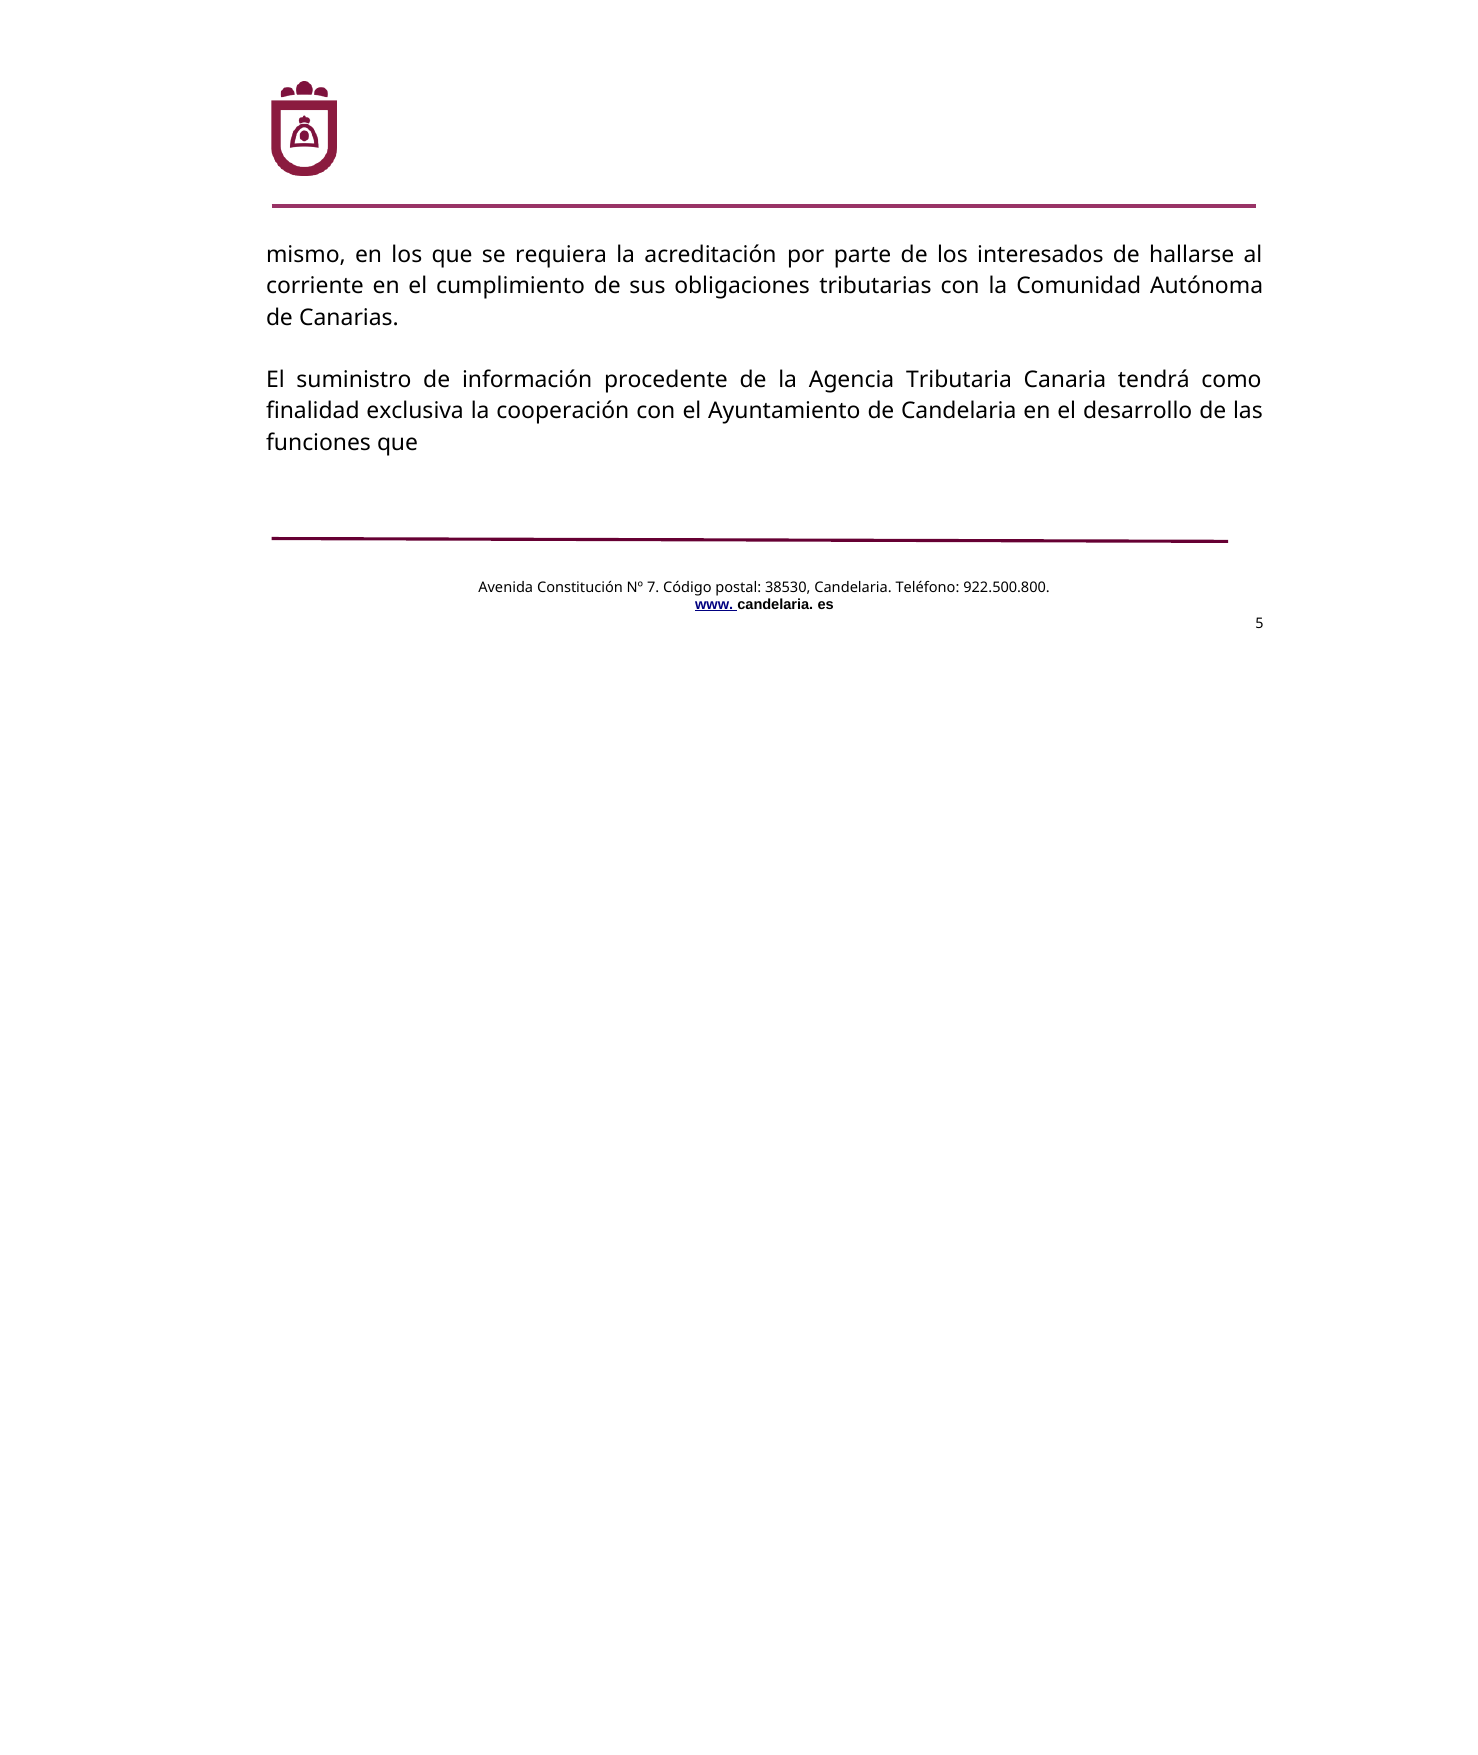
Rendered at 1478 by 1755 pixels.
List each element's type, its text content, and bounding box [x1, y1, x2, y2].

text www. candelaria. es [272, 596, 1256, 612]
text mismo, en los que se requiera la acreditación por parte de los interesados de hallarse al corriente en el cumplimiento de sus obligaciones tributarias con la Comunidad Autónoma de Canarias. [266, 238, 1263, 332]
text 5 [37, 613, 1263, 633]
text Avenida Constitución Nº 7. Código postal: 38530, Candelaria. Teléfono: 922.500.800. [272, 579, 1256, 596]
text El suministro de información procedente de la Agencia Tributaria Canaria tendrá como finalidad exclusiva la cooperación con el Ayuntamiento de Candelaria en el desarrollo de las funciones que [266, 363, 1263, 457]
